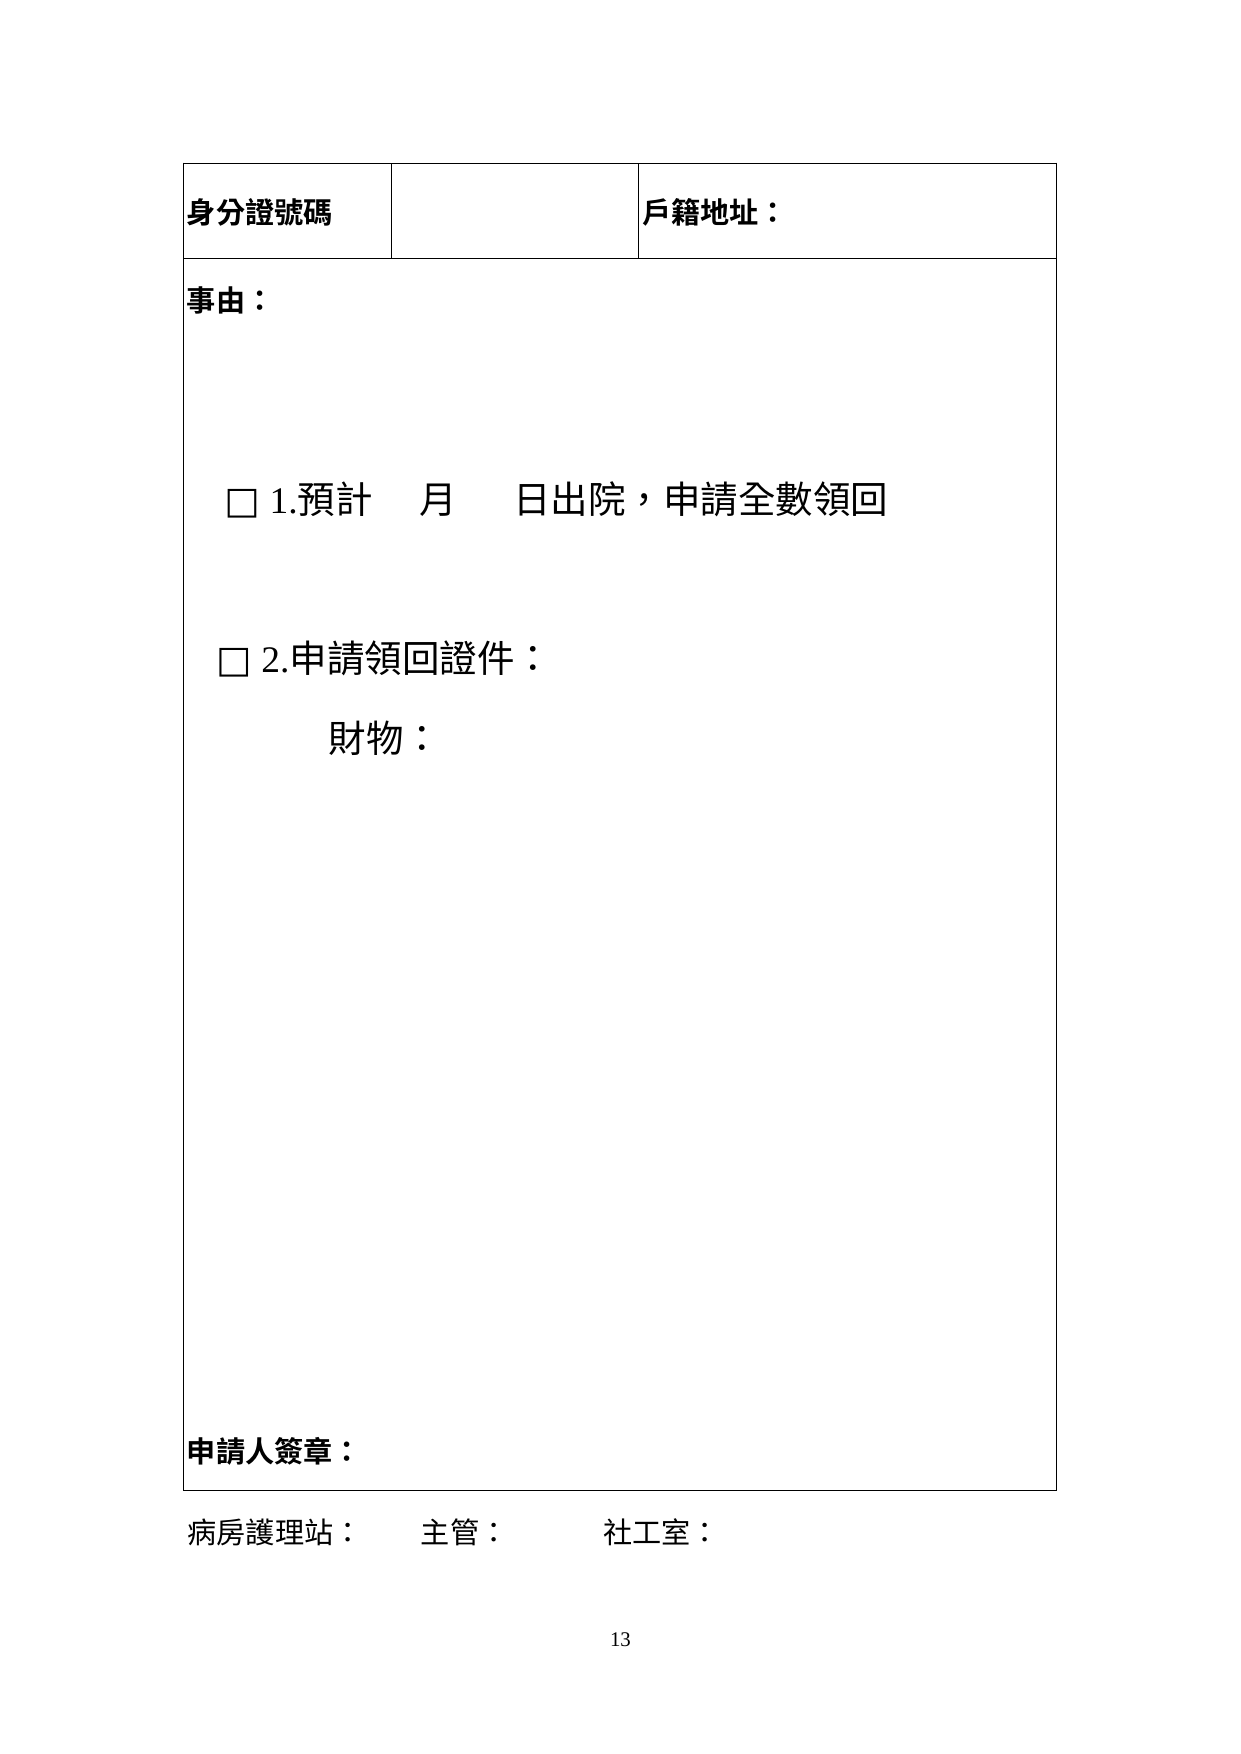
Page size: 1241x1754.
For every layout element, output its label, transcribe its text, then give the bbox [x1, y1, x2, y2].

text 病房護理站： 主管： 社工室： [187, 1491, 1062, 1570]
table_cell 戶籍地址： [639, 164, 1056, 258]
table_cell [392, 164, 638, 258]
table_cell 身分證號碼 [184, 164, 391, 258]
table_cell 事由： □ 1.預計 月 日出院，申請全數領回 2.申請領回證件： 財物： 申請人簽章： [184, 259, 1056, 1490]
